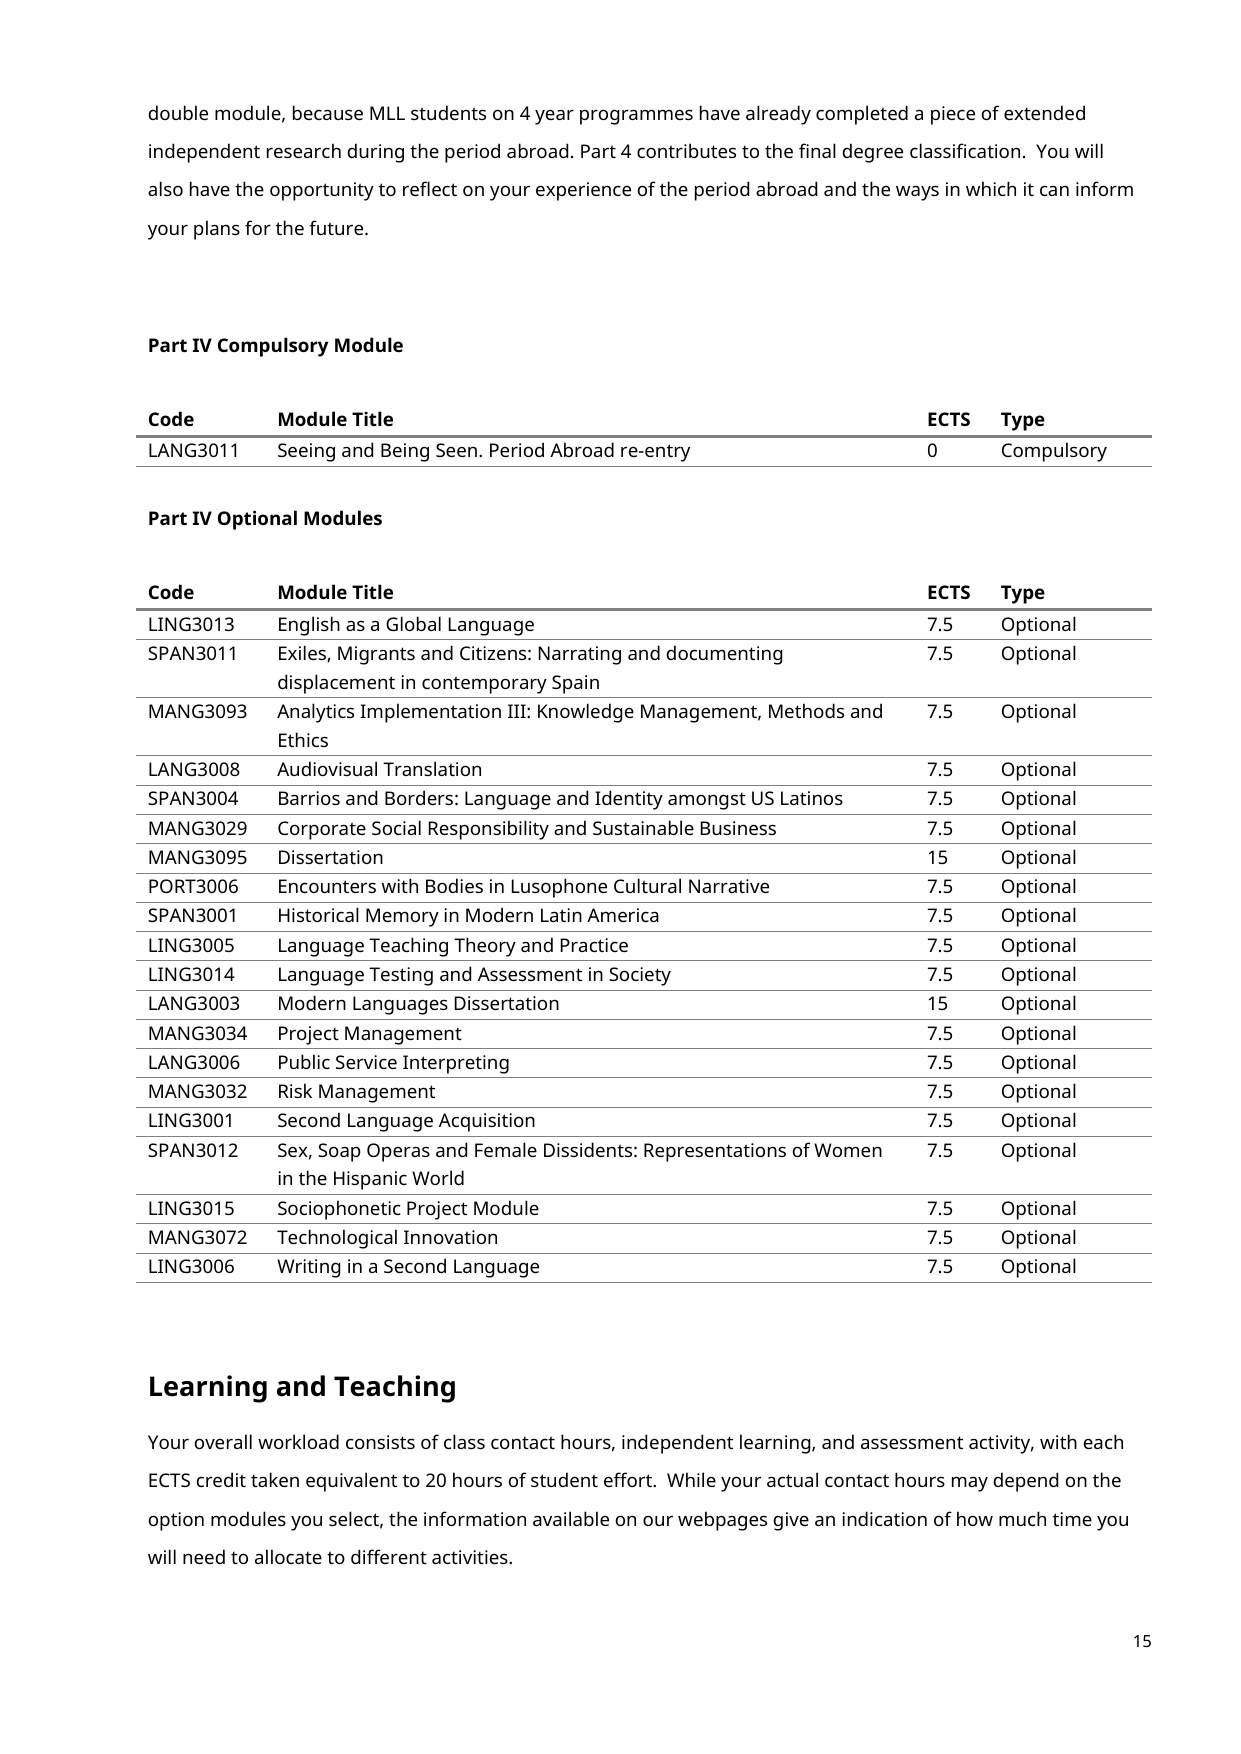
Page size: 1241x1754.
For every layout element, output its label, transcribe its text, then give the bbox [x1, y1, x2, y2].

table_cell Analytics Implementation III: Knowledge Management, Methods and Ethics [266, 698, 916, 755]
table_cell Optional [989, 844, 1152, 872]
table_cell Optional [989, 611, 1152, 639]
table_cell Part IV Optional Modules [136, 467, 1152, 580]
table_cell MANG3032 [136, 1078, 266, 1107]
table_cell Module Title [266, 580, 916, 608]
table_cell LING3006 [136, 1254, 266, 1282]
table_cell 7.5 [916, 611, 989, 639]
table_cell English as a Global Language [266, 611, 916, 639]
table_cell Optional [989, 1020, 1152, 1048]
table_cell Optional [989, 991, 1152, 1019]
table_cell Sex, Soap Operas and Female Dissidents: Representations of Women in the Hispanic World [266, 1137, 916, 1194]
table_cell Optional [989, 1078, 1152, 1107]
table_cell Project Management [266, 1020, 916, 1048]
table_cell Dissertation [266, 844, 916, 872]
table_cell LANG3003 [136, 991, 266, 1019]
table_cell Language Teaching Theory and Practice [266, 932, 916, 960]
text Your overall workload consists of class contact hours, independent learning, and assessment activity, with each ECTS credit taken equivalent to 20 hours of student effort. While your actual contact hours may depend on the option modules you select, the information available on our webpages give an indication of how much time you will need to allocate to different activities. [148, 1429, 1152, 1569]
table_cell Module Title [266, 406, 916, 434]
table_cell 7.5 [916, 1049, 989, 1077]
table_cell Corporate Social Responsibility and Sustainable Business [266, 815, 916, 843]
table_cell 7.5 [916, 903, 989, 931]
table_cell MANG3029 [136, 815, 266, 843]
table_cell Compulsory [989, 438, 1152, 466]
table_cell MANG3093 [136, 698, 266, 755]
table_cell Historical Memory in Modern Latin America [266, 903, 916, 931]
table_cell double module, because MLL students on 4 year programmes have already completed a piece of extended independent research during the period abroad. Part 4 contributes to the final degree classification. You will also have the opportunity to reflect on your experience of the period abroad and the ways in which it can inform your plans for the future. [136, 99, 1152, 294]
table_cell Code [136, 406, 266, 434]
table_cell 7.5 [916, 640, 989, 697]
table_cell Optional [989, 1108, 1152, 1136]
table_cell 7.5 [916, 1224, 989, 1252]
table_cell Sociophonetic Project Module [266, 1195, 916, 1223]
table_cell SPAN3012 [136, 1137, 266, 1194]
table_cell Optional [989, 640, 1152, 697]
table_cell Public Service Interpreting [266, 1049, 916, 1077]
table_cell LING3015 [136, 1195, 266, 1223]
table_cell Exiles, Migrants and Citizens: Narrating and documenting displacement in contemporary Spain [266, 640, 916, 697]
table_cell 7.5 [916, 1078, 989, 1107]
table_cell 7.5 [916, 815, 989, 843]
table_cell Type [989, 406, 1152, 434]
table_cell Writing in a Second Language [266, 1254, 916, 1282]
table_cell Optional [989, 1195, 1152, 1223]
table_cell Barrios and Borders: Language and Identity amongst US Latinos [266, 786, 916, 814]
table_cell ECTS [916, 580, 989, 608]
table_cell Type [989, 580, 1152, 608]
table_cell Optional [989, 932, 1152, 960]
table_cell Optional [989, 698, 1152, 755]
table_cell 15 [916, 991, 989, 1019]
table_cell 7.5 [916, 756, 989, 784]
table_cell MANG3034 [136, 1020, 266, 1048]
table_cell Optional [989, 961, 1152, 989]
table_cell Risk Management [266, 1078, 916, 1107]
table_cell Optional [989, 815, 1152, 843]
table_cell Optional [989, 1049, 1152, 1077]
table_cell 7.5 [916, 1137, 989, 1194]
table_cell Part IV Compulsory Module [136, 294, 1152, 406]
table_cell 7.5 [916, 1108, 989, 1136]
table_cell Code [136, 580, 266, 608]
table_cell LING3014 [136, 961, 266, 989]
table_cell LING3005 [136, 932, 266, 960]
table_cell LANG3008 [136, 756, 266, 784]
table_cell MANG3095 [136, 844, 266, 872]
table_cell LANG3006 [136, 1049, 266, 1077]
table_cell LING3013 [136, 611, 266, 639]
table_cell 7.5 [916, 698, 989, 755]
table_cell Optional [989, 1137, 1152, 1194]
table_cell 7.5 [916, 874, 989, 902]
table_cell PORT3006 [136, 874, 266, 902]
table_cell Technological Innovation [266, 1224, 916, 1252]
table_cell Seeing and Being Seen. Period Abroad re-entry [266, 438, 916, 466]
table_cell Optional [989, 756, 1152, 784]
table_cell Encounters with Bodies in Lusophone Cultural Narrative [266, 874, 916, 902]
table_cell 15 [916, 844, 989, 872]
table_cell 7.5 [916, 932, 989, 960]
table_cell LING3001 [136, 1108, 266, 1136]
table_cell 7.5 [916, 1195, 989, 1223]
table_cell Optional [989, 903, 1152, 931]
table_cell 0 [916, 438, 989, 466]
table_cell Language Testing and Assessment in Society [266, 961, 916, 989]
table_cell SPAN3011 [136, 640, 266, 697]
table_cell Audiovisual Translation [266, 756, 916, 784]
table_cell ECTS [916, 406, 989, 434]
table_cell Modern Languages Dissertation [266, 991, 916, 1019]
table_cell SPAN3001 [136, 903, 266, 931]
table_cell Second Language Acquisition [266, 1108, 916, 1136]
table_cell 7.5 [916, 1020, 989, 1048]
table_cell Optional [989, 1254, 1152, 1282]
table_cell 7.5 [916, 786, 989, 814]
table_cell Optional [989, 1224, 1152, 1252]
table_cell 7.5 [916, 961, 989, 989]
table_cell LANG3011 [136, 438, 266, 466]
table_cell Optional [989, 786, 1152, 814]
table_cell SPAN3004 [136, 786, 266, 814]
table_cell 7.5 [916, 1254, 989, 1282]
subtitle Learning and Teaching [148, 1368, 1152, 1405]
table_cell MANG3072 [136, 1224, 266, 1252]
table_cell Optional [989, 874, 1152, 902]
